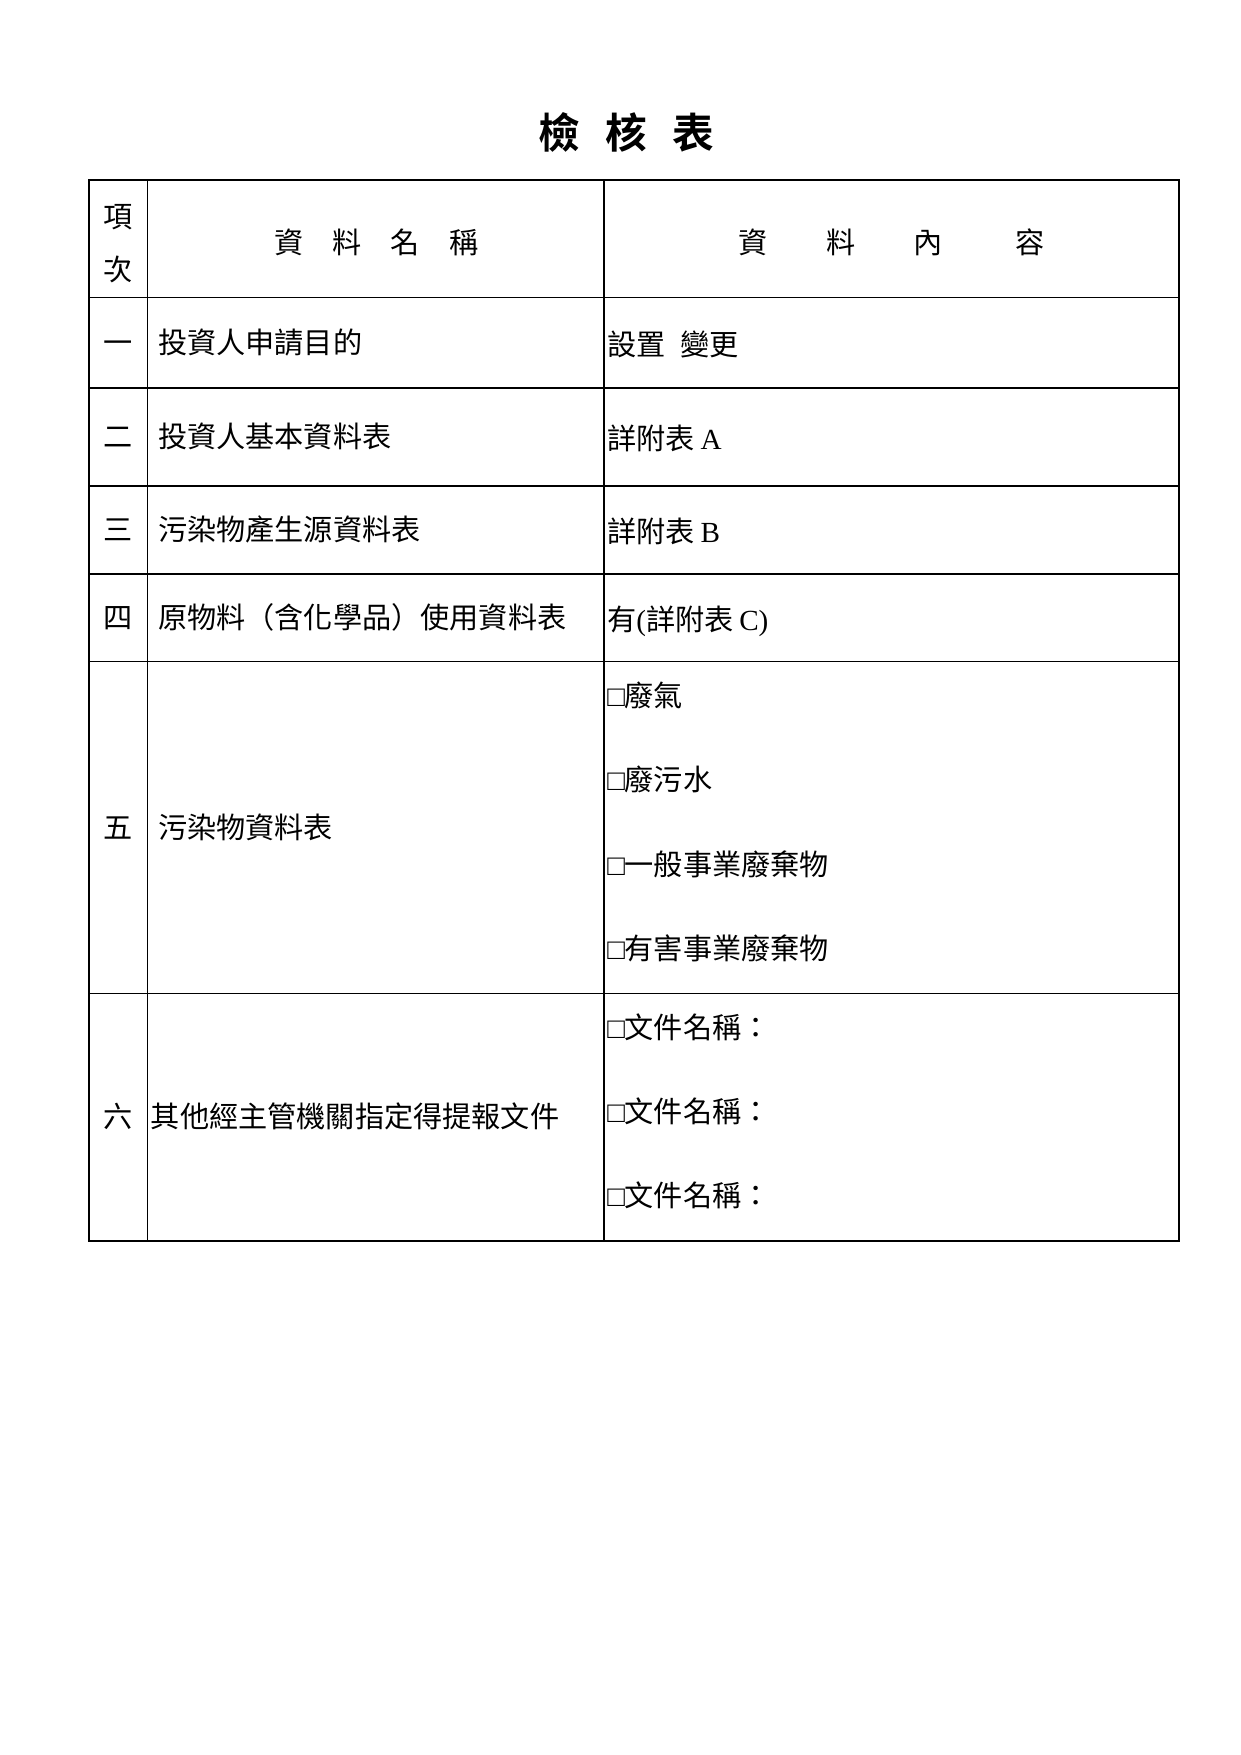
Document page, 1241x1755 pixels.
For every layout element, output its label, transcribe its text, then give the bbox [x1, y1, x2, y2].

table_header 項次 [90, 181, 147, 297]
table_header 資 料 內 容 [605, 181, 1178, 297]
table_cell 原物料（含化學品）使用資料表 [148, 575, 603, 661]
table_cell 一 [90, 298, 147, 387]
table_cell 六 [90, 994, 147, 1240]
table_cell 設置 變更 [605, 298, 1178, 387]
table_header 資 料 名 稱 [148, 181, 603, 297]
table_cell 有(詳附表C) [605, 575, 1178, 661]
table_cell □廢氣 □廢污水 □一般事業廢棄物 □有害事業廢棄物 [605, 662, 1178, 992]
table_cell 五 [90, 662, 147, 992]
table_cell 其他經主管機關指定得提報文件 [148, 994, 603, 1240]
table_cell 詳附表A [605, 389, 1178, 485]
table_cell 污染物產生源資料表 [148, 487, 603, 573]
text 檢 核 表 [89, 100, 1163, 160]
table_cell 詳附表B [605, 487, 1178, 573]
table_cell 二 [90, 389, 147, 485]
table_cell 污染物資料表 [148, 662, 603, 992]
table_cell 投資人基本資料表 [148, 389, 603, 485]
table_cell 三 [90, 487, 147, 573]
table_cell 四 [90, 575, 147, 661]
table_cell □文件名稱： □文件名稱： □文件名稱： [605, 994, 1178, 1240]
table_cell 投資人申請目的 [148, 298, 603, 387]
